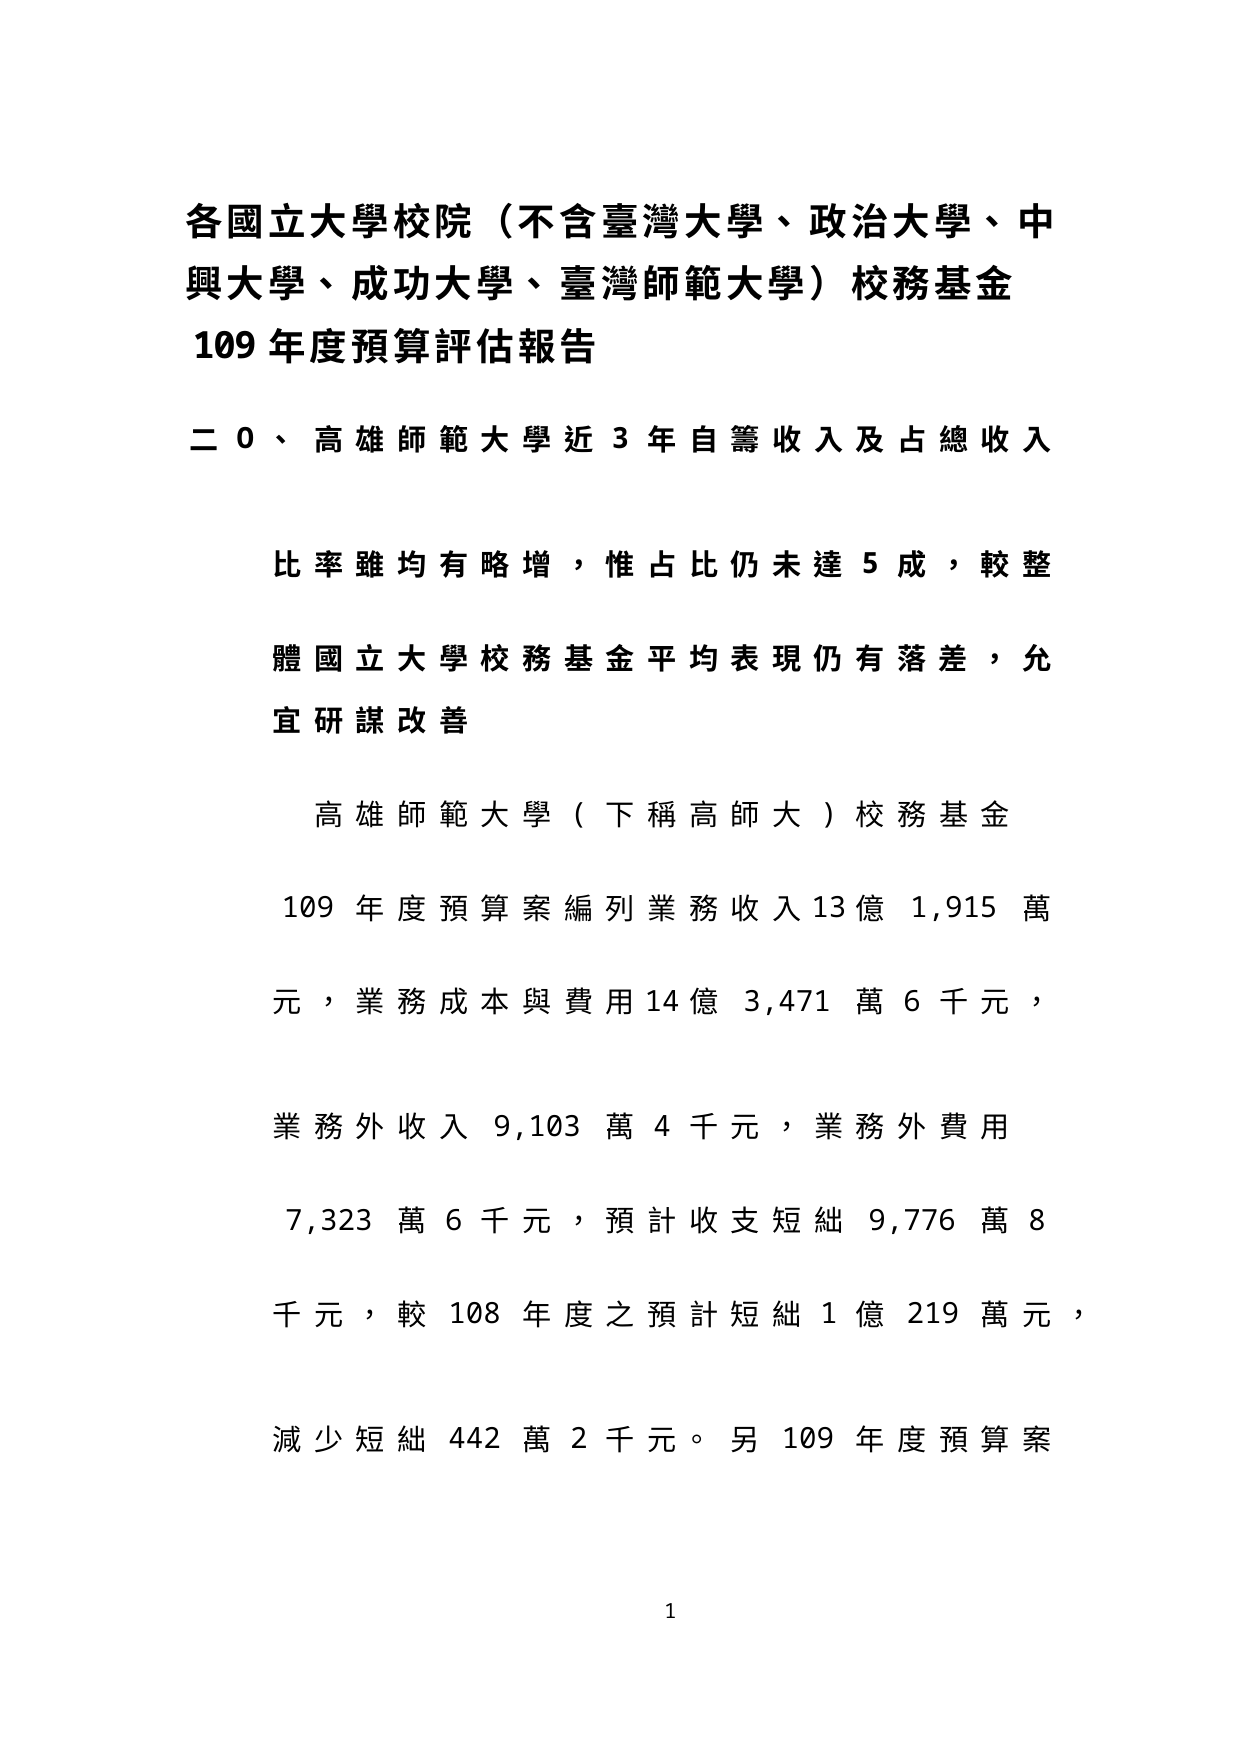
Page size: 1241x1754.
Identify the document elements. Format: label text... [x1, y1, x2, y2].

text 各國立大學校院（不含臺灣大學、政治大學、中興大學、成功大學、臺灣師範大學）校務基金109年度預算評估報告 [183, 177, 1058, 365]
text 二O、高雄師範大學近3年自籌收入及占總收入比率雖均有略增，惟占比仍未達5成，較整體國立大學校務基金平均表現仍有落差，允宜研謀改善 [183, 365, 1058, 740]
text 高雄師範大學(下稱高師大)校務基金109年度預算案編列業務收入13億1,915萬元，業務成本與費用14億3,471萬6千元，業務外收入9,103萬4千元，業務外費用7,323萬6千元，預計收支短絀9,776萬8千元，較108年度之預計短絀1億219萬元，減少短絀442萬2千元。另109年度預算案編列總收入(包括業務收入及業務外收入)14億1,018萬4千元，其中自籌收入6億8,927萬1千元，占比48.88%，未及5成，基金收入仍相當程度仰賴政府補助。謹續予說明如次： [242, 740, 1058, 1490]
